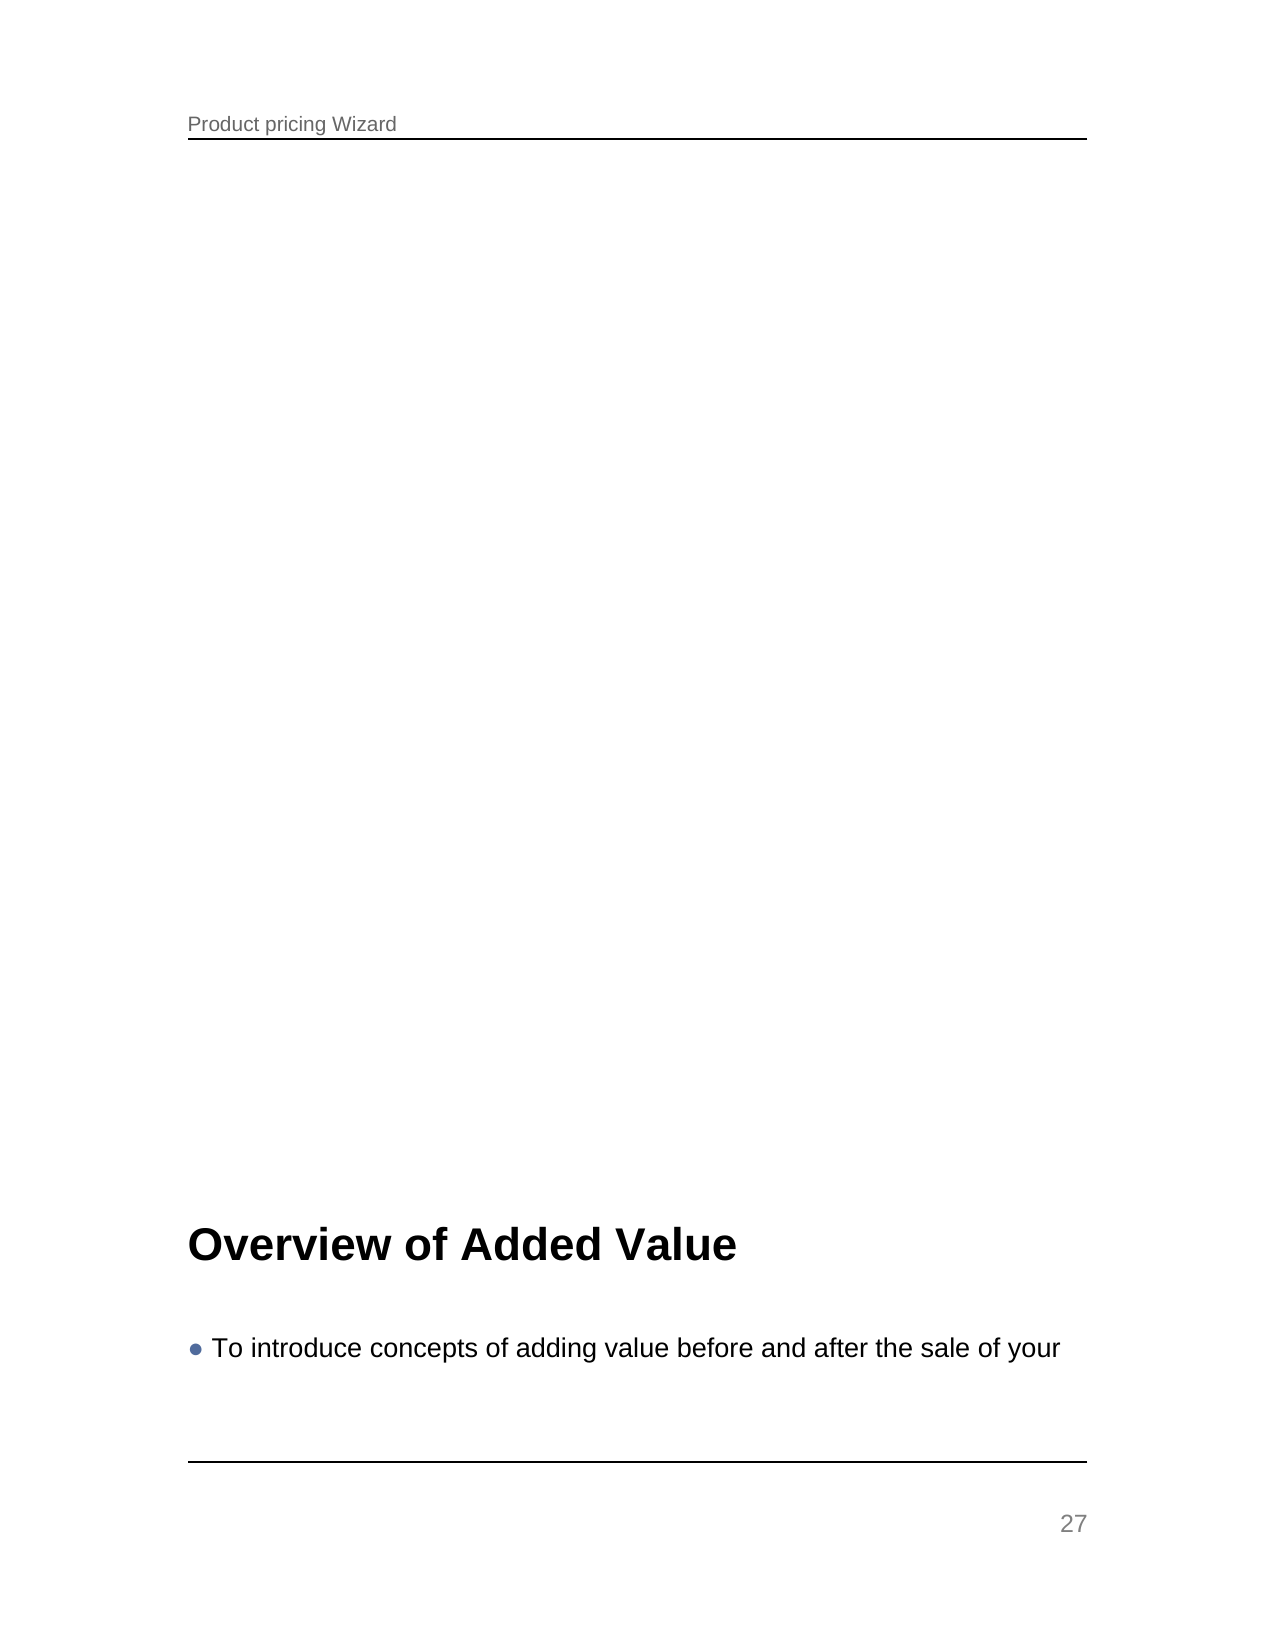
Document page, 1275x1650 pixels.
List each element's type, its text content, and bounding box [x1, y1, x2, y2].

text Overview of Added Value ● To introduce concepts of adding value before and after the sale of your [187, 878, 1087, 1364]
